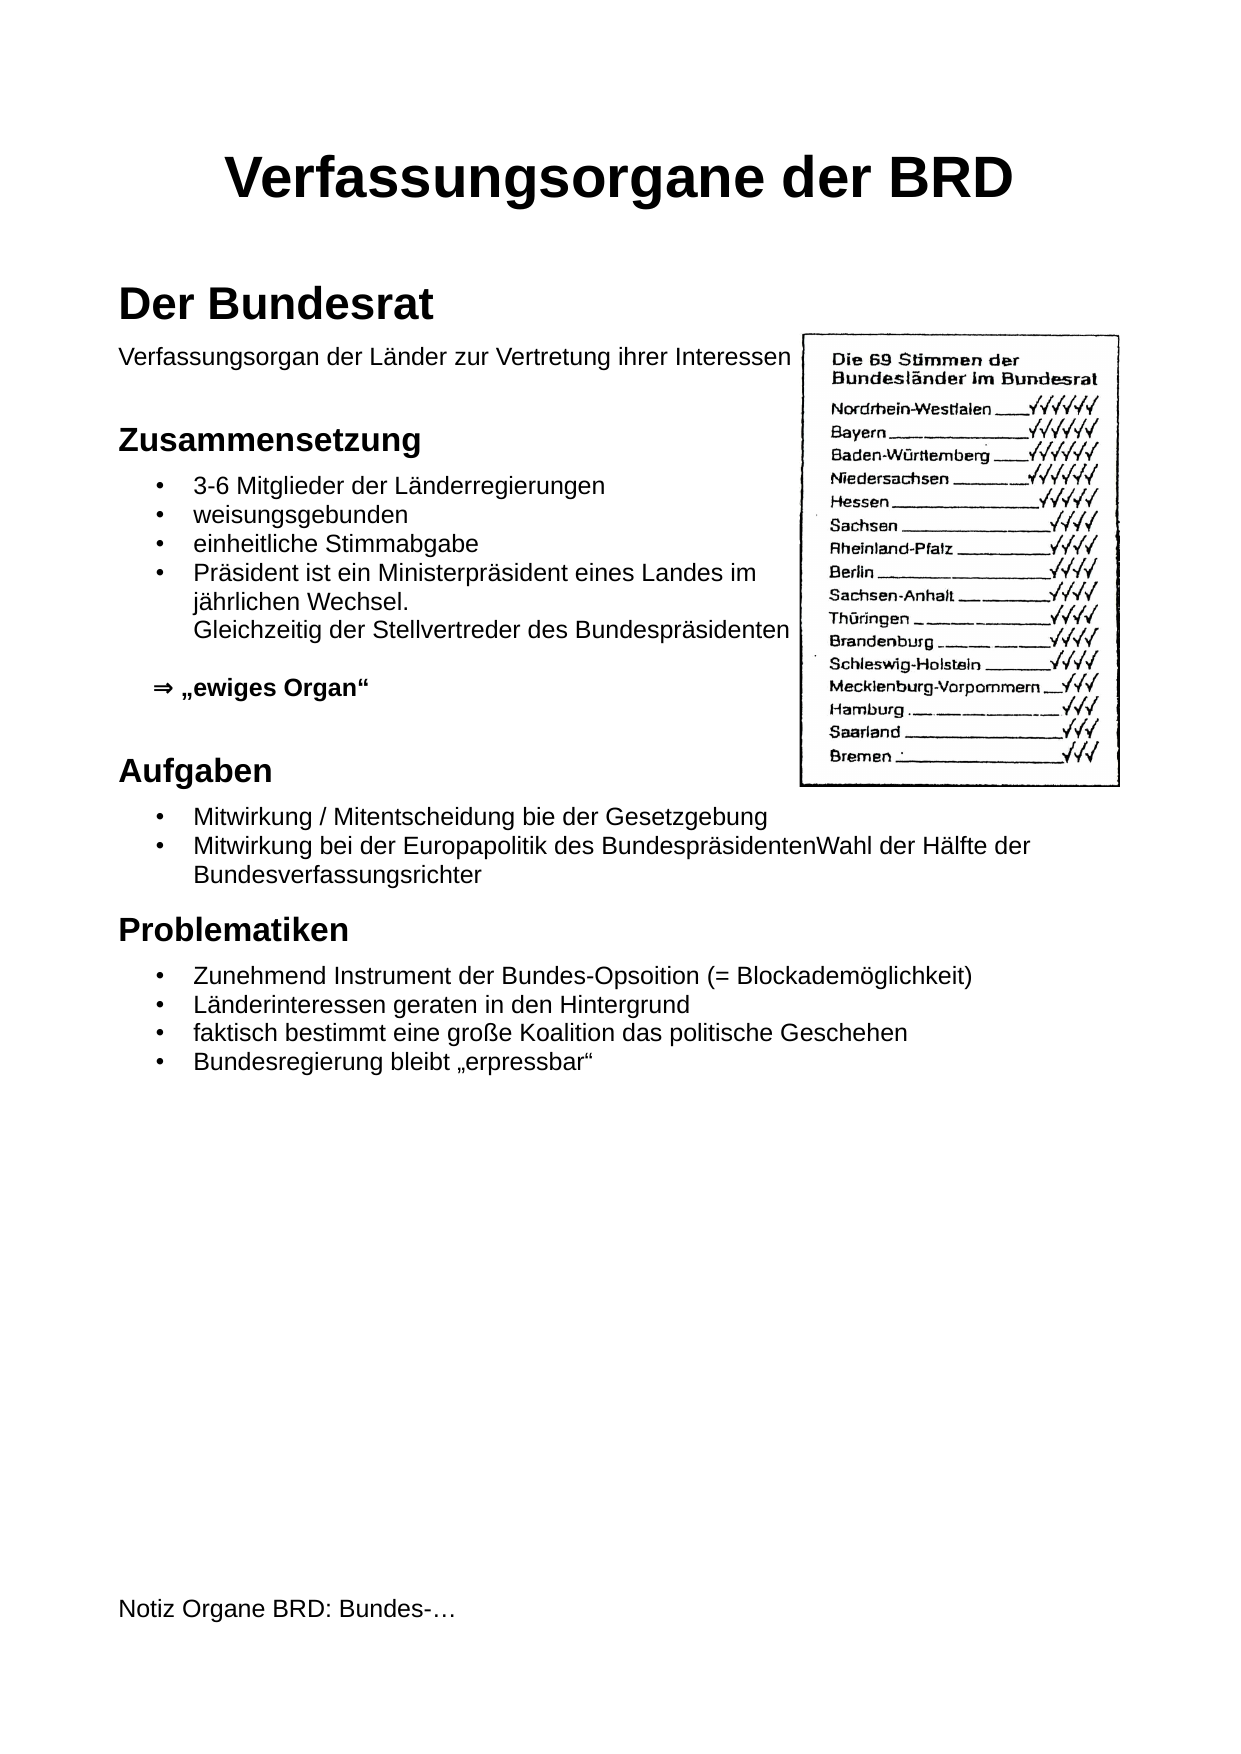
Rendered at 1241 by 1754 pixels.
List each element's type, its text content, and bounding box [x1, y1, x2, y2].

list faktisch bestimmt eine große Koalition das politische Geschehen [156, 1018, 1122, 1047]
subtitle Zusammensetzung [118, 420, 799, 459]
list Länderinteressen geraten in den Hintergrund [156, 989, 1122, 1018]
list 3-6 Mitglieder der Länderregierungen [156, 471, 799, 500]
subtitle Aufgaben [118, 751, 1122, 790]
list Zunehmend Instrument der Bundes-Opsoition (= Blockademöglichkeit) [156, 961, 1122, 989]
subtitle Der Bundesrat [118, 276, 1122, 329]
list weisungsgebunden [156, 500, 799, 529]
subtitle Problematiken [118, 909, 1122, 948]
list einheitliche Stimmabgabe [156, 529, 799, 558]
text Verfassungsorgan der Länder zur Vertretung ihrer Interessen [118, 342, 799, 370]
list Mitwirkung bei der Europapolitik des BundespräsidentenWahl der Hälfte der Bundesverfassungsrichter [156, 831, 1122, 889]
list Präsident ist ein Ministerpräsident eines Landes im jährlichen Wechsel. [156, 558, 799, 615]
list Mitwirkung / Mitentscheidung bie der Gesetzgebung [156, 802, 1122, 831]
title Verfassungsorgane der BRD [118, 143, 1122, 210]
picture [799, 330, 1120, 787]
text Notiz Organe BRD: Bundes-… [118, 1594, 1122, 1622]
text ⇒ „ewiges Organ“ [118, 673, 799, 702]
list Gleichzeitig der Stellvertreder des Bundespräsidenten [156, 615, 799, 644]
list Bundesregierung bleibt „erpressbar“ [156, 1047, 1122, 1076]
